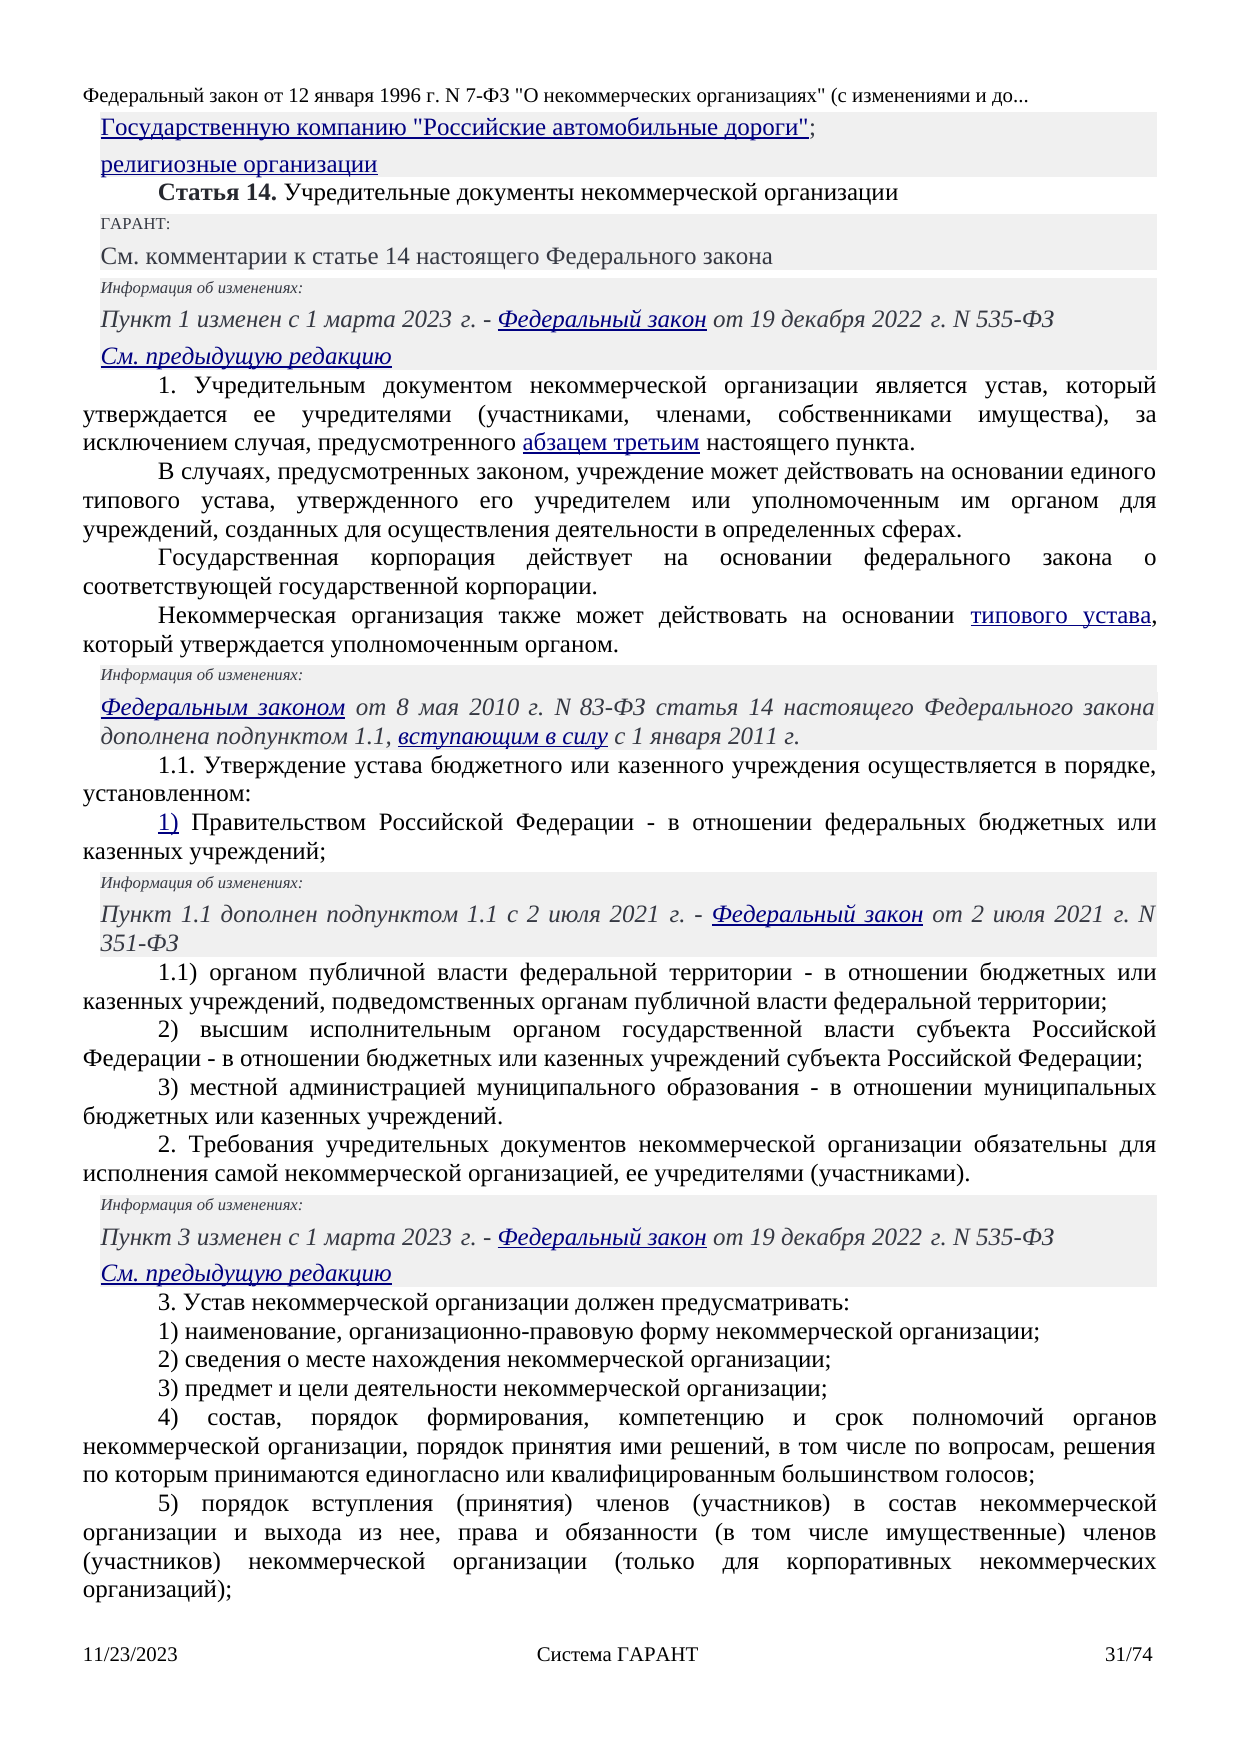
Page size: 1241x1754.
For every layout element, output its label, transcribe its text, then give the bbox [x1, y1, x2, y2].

text 1) Правительством Российской Федерации - в отношении федеральных бюджетных или казенных учреждений; [83, 807, 1157, 865]
text 3) предмет и цели деятельности некоммерческой организации; [83, 1373, 1157, 1402]
text 2) высшим исполнительным органом государственной власти субъекта Российской Федерации - в отношении бюджетных или казенных учреждений субъекта Российской Федерации; [83, 1014, 1157, 1072]
text Некоммерческая организация также может действовать на основании типового устава, который утверждается уполномоченным органом. [83, 600, 1157, 657]
text См. предыдущую редакцию [394, 341, 1157, 370]
text Информация об изменениях: [305, 278, 1157, 297]
text 4) состав, порядок формирования, компетенцию и срок полномочий органов некоммерческой организации, порядок принятия ими решений, в том числе по вопросам, решения по которым принимаются единогласно или квалифицированным большинством голосов; [83, 1402, 1157, 1488]
text См. предыдущую редакцию [394, 1258, 1157, 1287]
text Пункт 1 изменен с 1 марта 2023 г. - Федеральный закон от 19 декабря 2022 г. N 535-ФЗ [100, 304, 1157, 333]
text 3. Устав некоммерческой организации должен предусматривать: [83, 1287, 1157, 1316]
text 1.1) органом публичной власти федеральной территории - в отношении бюджетных или казенных учреждений, подведомственных органам публичной власти федеральной территории; [83, 957, 1157, 1014]
text Информация об изменениях: [305, 665, 1157, 684]
text 2. Требования учредительных документов некоммерческой организации обязательны для исполнения самой некоммерческой организацией, ее учредителями (участниками). [83, 1129, 1157, 1187]
text ГАРАНТ: [170, 214, 1157, 233]
text В случаях, предусмотренных законом, учреждение может действовать на основании единого типового устава, утвержденного его учредителем или уполномоченным им органом для учреждений, созданных для осуществления деятельности в определенных сферах. [83, 456, 1157, 542]
text 2) сведения о месте нахождения некоммерческой организации; [83, 1344, 1157, 1373]
text 5) порядок вступления (принятия) членов (участников) в состав некоммерческой организации и выхода из нее, права и обязанности (в том числе имущественные) членов (участников) некоммерческой организации (только для корпоративных некоммерческих организаций); [83, 1488, 1157, 1603]
text См. комментарии к статье 14 настоящего Федерального закона [773, 241, 1157, 270]
text Государственную компанию "Российские автомобильные дороги"; [816, 112, 1157, 141]
text 1.1. Утверждение устава бюджетного или казенного учреждения осуществляется в порядке, установленном: [83, 750, 1157, 807]
text Пункт 1.1 дополнен подпунктом 1.1 с 2 июля 2021 г. - Федеральный закон от 2 июля 2021 г. N 351-ФЗ [181, 920, 1157, 957]
text Федеральным законом от 8 мая 2010 г. N 83-ФЗ статья 14 настоящего Федерального закона дополнена подпунктом 1.1, вступающим в силу с 1 января 2011 г. [803, 721, 1157, 750]
text Государственная корпорация действует на основании федерального закона о соответствующей государственной корпорации. [83, 542, 1157, 600]
text Информация об изменениях: [305, 1195, 1157, 1214]
text 3) местной администрацией муниципального образования - в отношении муниципальных бюджетных или казенных учреждений. [83, 1072, 1157, 1129]
text 1. Учредительным документом некоммерческой организации является устав, который утверждается ее учредителями (участниками, членами, собственниками имущества), за исключением случая, предусмотренного абзацем третьим настоящего пункта. [83, 370, 1157, 456]
text 1) наименование, организационно-правовую форму некоммерческой организации; [83, 1316, 1157, 1344]
text Информация об изменениях: [100, 872, 1157, 892]
text религиозные организации [378, 149, 1157, 177]
text Статья 14. Учредительные документы некоммерческой организации [158, 177, 1157, 206]
text Пункт 3 изменен с 1 марта 2023 г. - Федеральный закон от 19 декабря 2022 г. N 535-ФЗ [1056, 1222, 1157, 1251]
